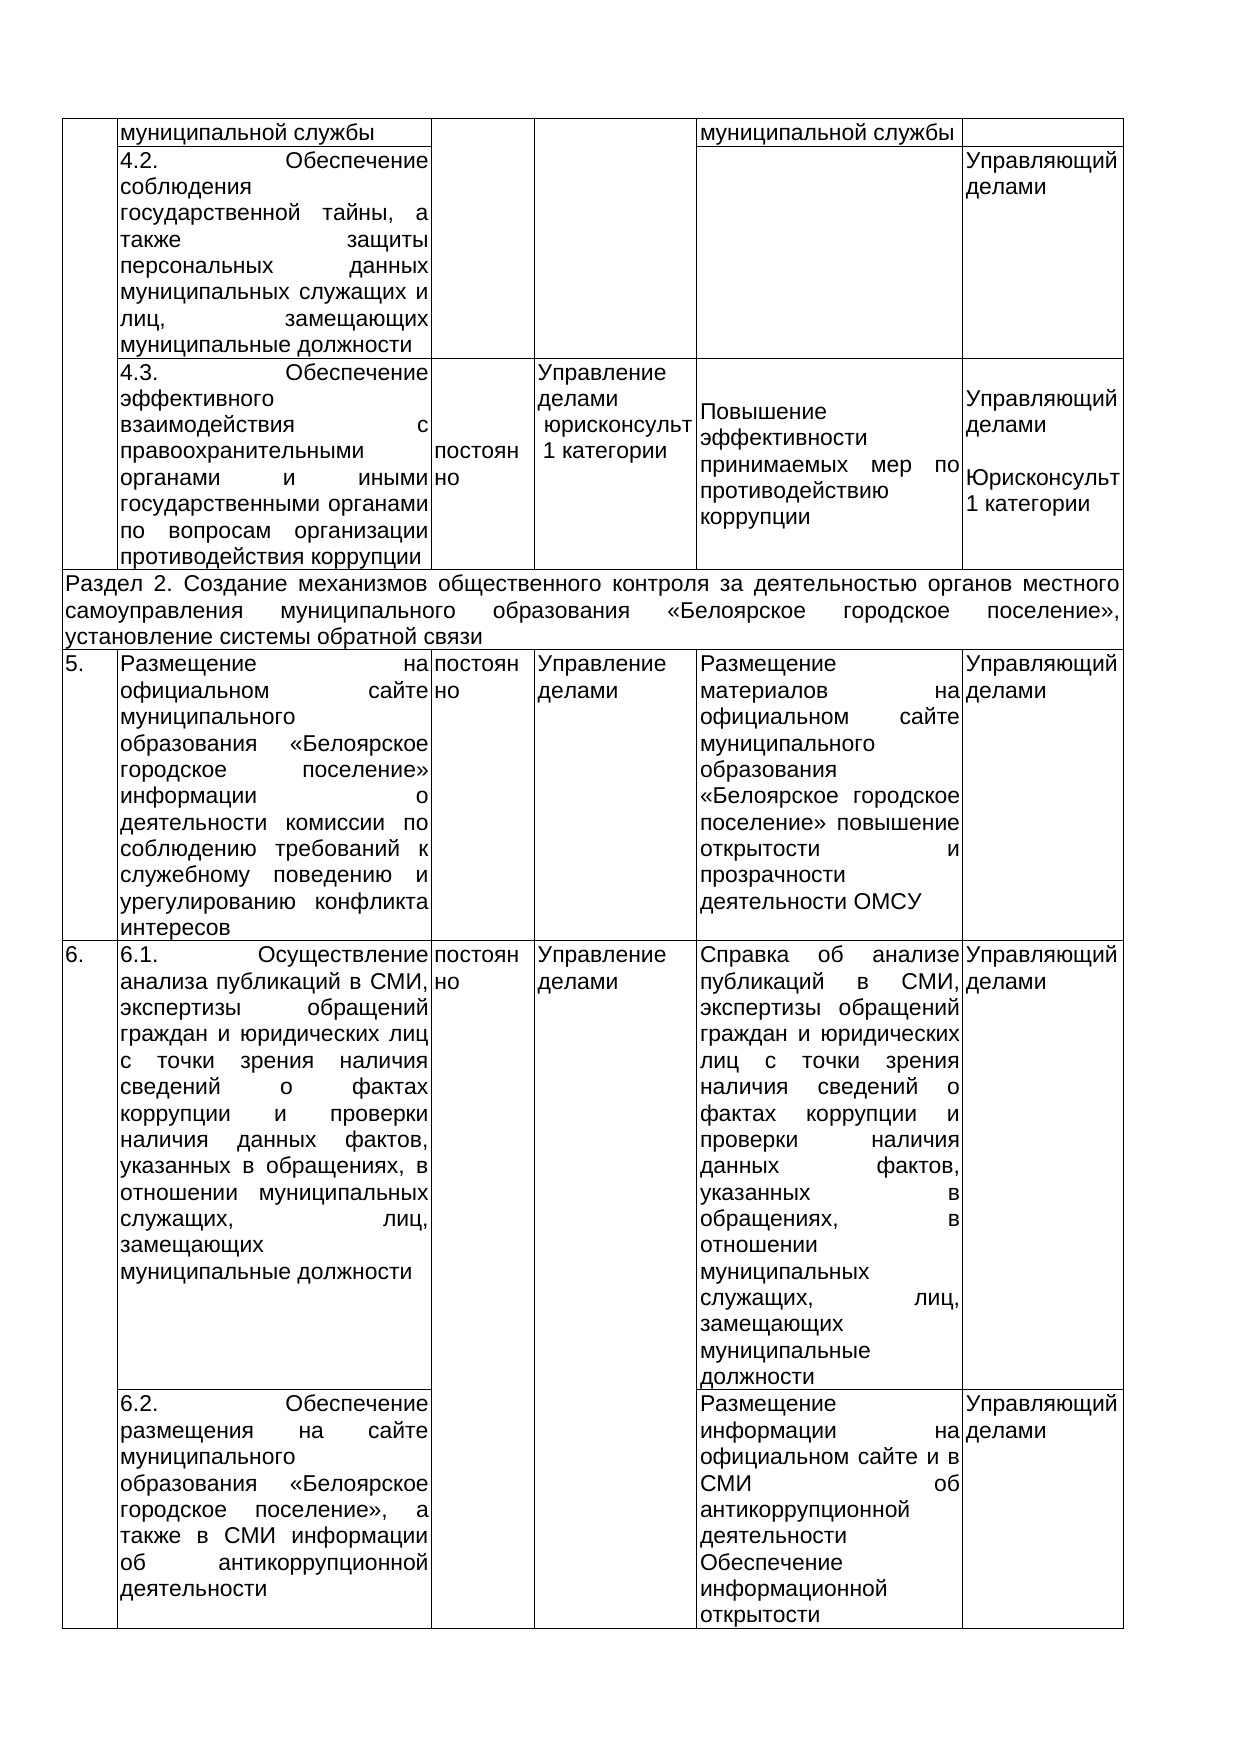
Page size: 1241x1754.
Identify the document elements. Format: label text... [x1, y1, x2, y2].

table_cell постоянно [432, 941, 534, 1628]
table_cell Управление делами юрисконсульт 1 категории [535, 359, 696, 569]
table_cell [535, 119, 696, 357]
table_cell Размещение информации на официальном сайте и в СМИ об антикоррупционной деятельности Обеспечение информационной открытости [697, 1390, 962, 1628]
table_cell Управляющий делами [963, 1390, 1123, 1628]
table_cell [697, 147, 962, 357]
table_cell Управляющий делами [963, 147, 1123, 357]
table_cell Управляющий делами [963, 650, 1123, 940]
table_cell постоянно [432, 650, 534, 940]
table_cell Управляющий делами [963, 941, 1123, 1389]
table_cell Управляющий делами Юрисконсульт 1 категории [963, 359, 1123, 569]
table_cell Управление делами [535, 941, 696, 1628]
table_cell 6.2. Обеспечение размещения на сайте муниципального образования «Белоярское городское поселение», а также в СМИ информации об антикоррупционной деятельности [118, 1390, 431, 1628]
table_cell муниципальной службы [118, 119, 431, 146]
table_cell 4.3. Обеспечение эффективного взаимодействия с правоохранительными органами и иными государственными органами по вопросам организации противодействия коррупции [118, 359, 431, 569]
table_cell [963, 119, 1123, 146]
table_cell [432, 119, 534, 357]
table_cell 4.2. Обеспечение соблюдения государственной тайны, а также защиты персональных данных муниципальных служащих и лиц, замещающих муниципальные должности [118, 147, 431, 357]
table_cell Размещение на официальном сайте муниципального образования «Белоярское городское поселение» информации о деятельности комиссии по соблюдению требований к служебному поведению и урегулированию конфликта интересов [118, 650, 431, 940]
table_cell Справка об анализе публикаций в СМИ, экспертизы обращений граждан и юридических лиц с точки зрения наличия сведений о фактах коррупции и проверки наличия данных фактов, указанных в обращениях, в отношении муниципальных служащих, лиц, замещающих муниципальные должности [697, 941, 962, 1389]
table_cell постоянно [432, 359, 534, 569]
table_cell [63, 119, 117, 569]
table_cell Размещение материалов на официальном сайте муниципального образования «Белоярское городское поселение» повышение открытости и прозрачности деятельности ОМСУ [697, 650, 962, 940]
table_cell 6.1. Осуществление анализа публикаций в СМИ, экспертизы обращений граждан и юридических лиц с точки зрения наличия сведений о фактах коррупции и проверки наличия данных фактов, указанных в обращениях, в отношении муниципальных служащих, лиц, замещающих муниципальные должности [118, 941, 431, 1389]
table_cell Повышение эффективности принимаемых мер по противодействию коррупции [697, 359, 962, 569]
table_cell муниципальной службы [697, 119, 962, 146]
table_cell Раздел 2. Создание механизмов общественного контроля за деятельностью органов местного самоуправления муниципального образования «Белоярское городское поселение», установление системы обратной связи [63, 570, 1123, 649]
table_cell 5. [63, 650, 117, 940]
table_cell Управление делами [535, 650, 696, 940]
table_cell 6. [63, 941, 117, 1628]
